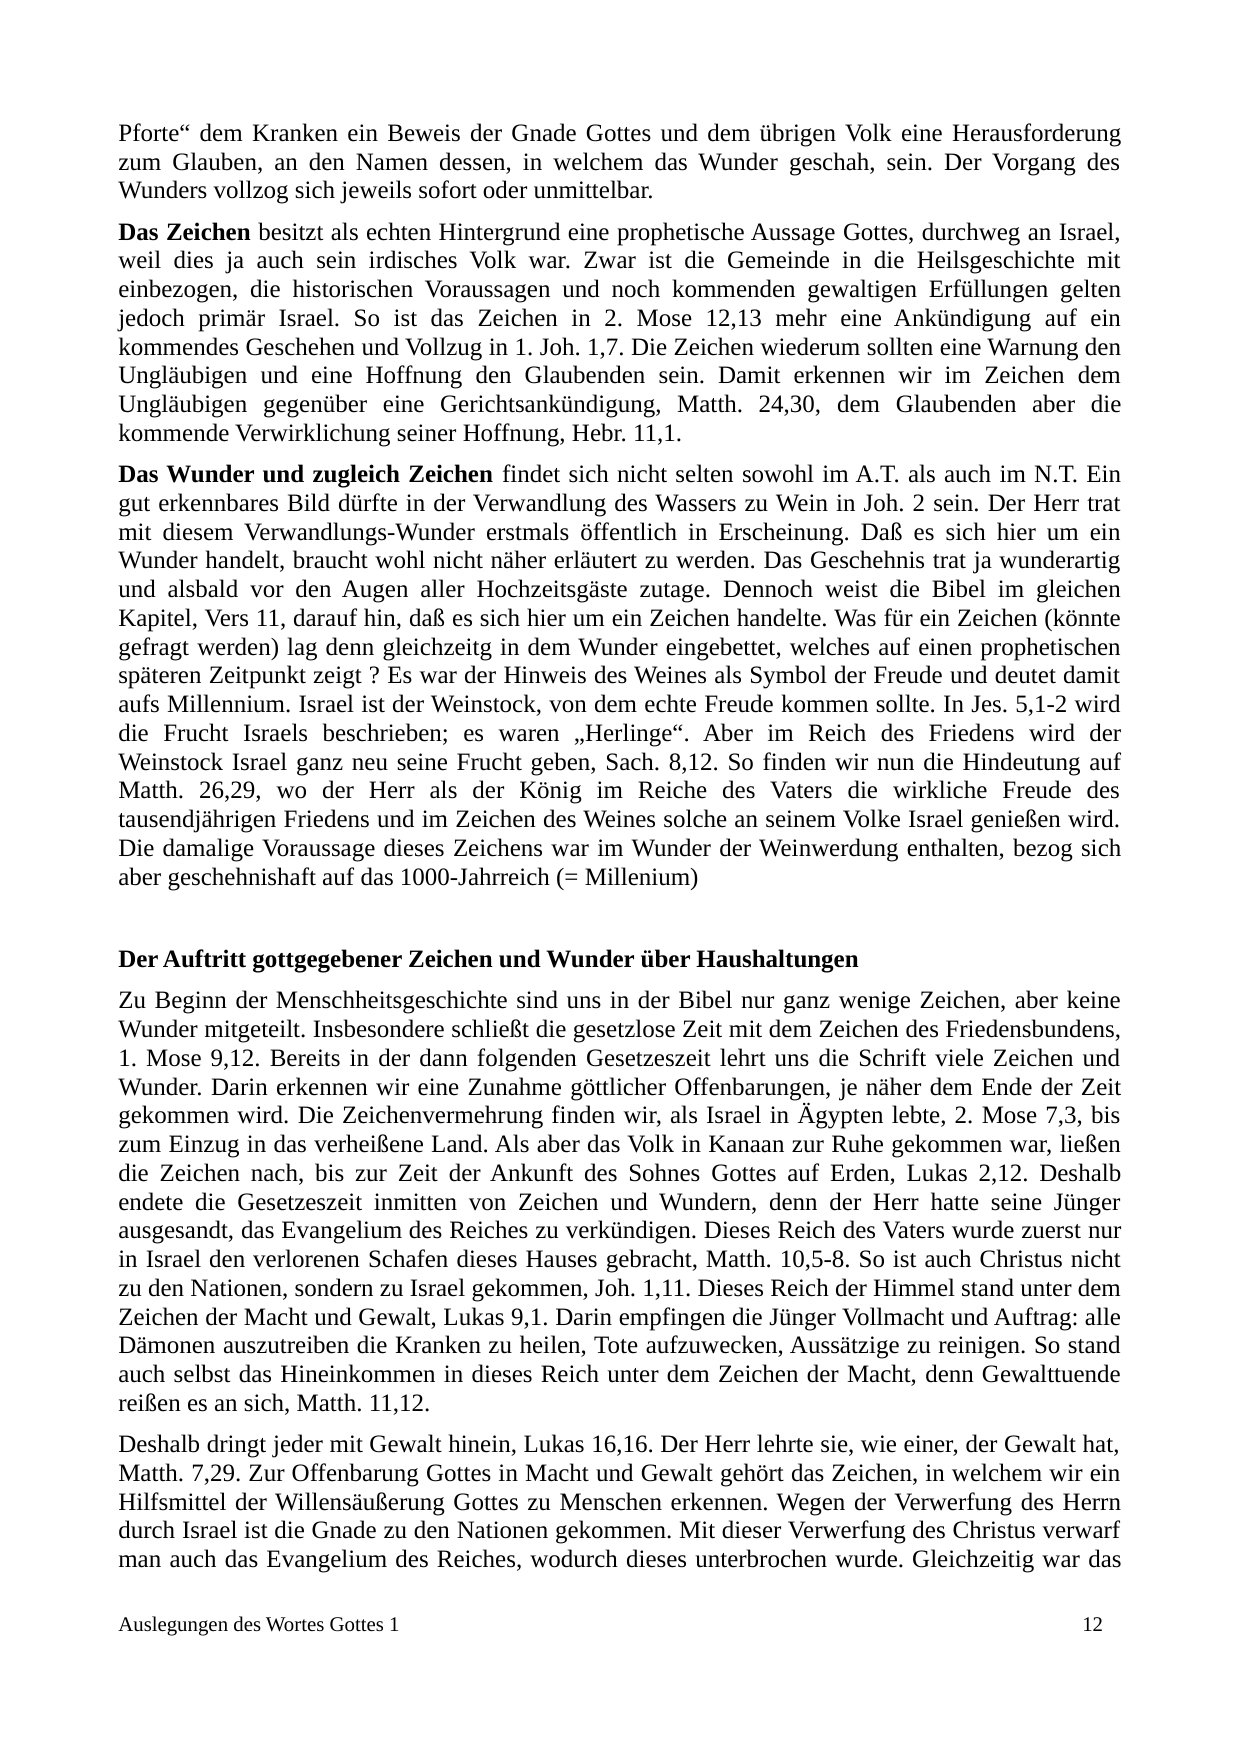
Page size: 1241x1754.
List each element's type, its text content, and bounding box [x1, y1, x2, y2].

text Das Zeichen besitzt als echten Hintergrund eine prophetische Aussage Gottes, durchweg an Israel, weil dies ja auch sein irdisches Volk war. Zwar ist die Gemeinde in die Heilsgeschichte mit einbezogen, die historischen Voraussagen und noch kommenden gewaltigen Erfüllungen gelten jedoch primär Israel. So ist das Zeichen in 2. Mose 12,13 mehr eine Ankündigung auf ein kommendes Geschehen und Vollzug in 1. Joh. 1,7. Die Zeichen wiederum sollten eine Warnung den Ungläubigen und eine Hoffnung den Glaubenden sein. Damit erkennen wir im Zeichen dem Ungläubigen gegenüber eine Gerichtsankündigung, Matth. 24,30, dem Glaubenden aber die kommende Verwirklichung seiner Hoffnung, Hebr. 11,1. [118, 217, 1122, 447]
text Pforte“ dem Kranken ein Beweis der Gnade Gottes und dem übrigen Volk eine Herausforderung zum Glauben, an den Namen dessen, in welchem das Wunder geschah, sein. Der Vorgang des Wunders vollzog sich jeweils sofort oder unmittelbar. [118, 118, 1122, 204]
text Das Wunder und zugleich Zeichen findet sich nicht selten sowohl im A.T. als auch im N.T. Ein gut erkennbares Bild dürfte in der Verwandlung des Wassers zu Wein in Joh. 2 sein. Der Herr trat mit diesem Verwandlungs-Wunder erstmals öffentlich in Erscheinung. Daß es sich hier um ein Wunder handelt, braucht wohl nicht näher erläutert zu werden. Das Geschehnis trat ja wunderartig und alsbald vor den Augen aller Hochzeitsgäste zutage. Dennoch weist die Bibel im gleichen Kapitel, Vers 11, darauf hin, daß es sich hier um ein Zeichen handelte. Was für ein Zeichen (könnte gefragt werden) lag denn gleichzeitg in dem Wunder eingebettet, welches auf einen prophetischen späteren Zeitpunkt zeigt ? Es war der Hinweis des Weines als Symbol der Freude und deutet damit aufs Millennium. Israel ist der Weinstock, von dem echte Freude kommen sollte. In Jes. 5,1-2 wird die Frucht Israels beschrieben; es waren „Herlinge“. Aber im Reich des Friedens wird der Weinstock Israel ganz neu seine Frucht geben, Sach. 8,12. So finden wir nun die Hindeutung auf Matth. 26,29, wo der Herr als der König im Reiche des Vaters die wirkliche Freude des tausendjährigen Friedens und im Zeichen des Weines solche an seinem Volke Israel genießen wird. Die damalige Voraussage dieses Zeichens war im Wunder der Weinwerdung enthalten, bezog sich aber geschehnishaft auf das 1000-Jahrreich (= Millenium) [118, 459, 1122, 891]
text Deshalb dringt jeder mit Gewalt hinein, Lukas 16,16. Der Herr lehrte sie, wie einer, der Gewalt hat, Matth. 7,29. Zur Offenbarung Gottes in Macht und Gewalt gehört das Zeichen, in welchem wir ein Hilfsmittel der Willensäußerung Gottes zu Menschen erkennen. Wegen der Verwerfung des Herrn durch Israel ist die Gnade zu den Nationen gekommen. Mit dieser Verwerfung des Christus verwarf man auch das Evangelium des Reiches, wodurch dieses unterbrochen wurde. Gleichzeitig war das [118, 1429, 1122, 1573]
text Der Auftritt gottgegebener Zeichen und Wunder über Haushaltungen [118, 944, 1122, 973]
text Zu Beginn der Menschheitsgeschichte sind uns in der Bibel nur ganz wenige Zeichen, aber keine Wunder mitgeteilt. Insbesondere schließt die gesetzlose Zeit mit dem Zeichen des Friedensbundens, 1. Mose 9,12. Bereits in der dann folgenden Gesetzeszeit lehrt uns die Schrift viele Zeichen und Wunder. Darin erkennen wir eine Zunahme göttlicher Offenbarungen, je näher dem Ende der Zeit gekommen wird. Die Zeichenvermehrung finden wir, als Israel in Ägypten lebte, 2. Mose 7,3, bis zum Einzug in das verheißene Land. Als aber das Volk in Kanaan zur Ruhe gekommen war, ließen die Zeichen nach, bis zur Zeit der Ankunft des Sohnes Gottes auf Erden, Lukas 2,12. Deshalb endete die Gesetzeszeit inmitten von Zeichen und Wundern, denn der Herr hatte seine Jünger ausgesandt, das Evangelium des Reiches zu verkündigen. Dieses Reich des Vaters wurde zuerst nur in Israel den verlorenen Schafen dieses Hauses gebracht, Matth. 10,5-8. So ist auch Christus nicht zu den Nationen, sondern zu Israel gekommen, Joh. 1,11. Dieses Reich der Himmel stand unter dem Zeichen der Macht und Gewalt, Lukas 9,1. Darin empfingen die Jünger Vollmacht und Auftrag: alle Dämonen auszutreiben die Kranken zu heilen, Tote aufzuwecken, Aussätzige zu reinigen. So stand auch selbst das Hineinkommen in dieses Reich unter dem Zeichen der Macht, denn Gewalttuende reißen es an sich, Matth. 11,12. [118, 986, 1122, 1417]
